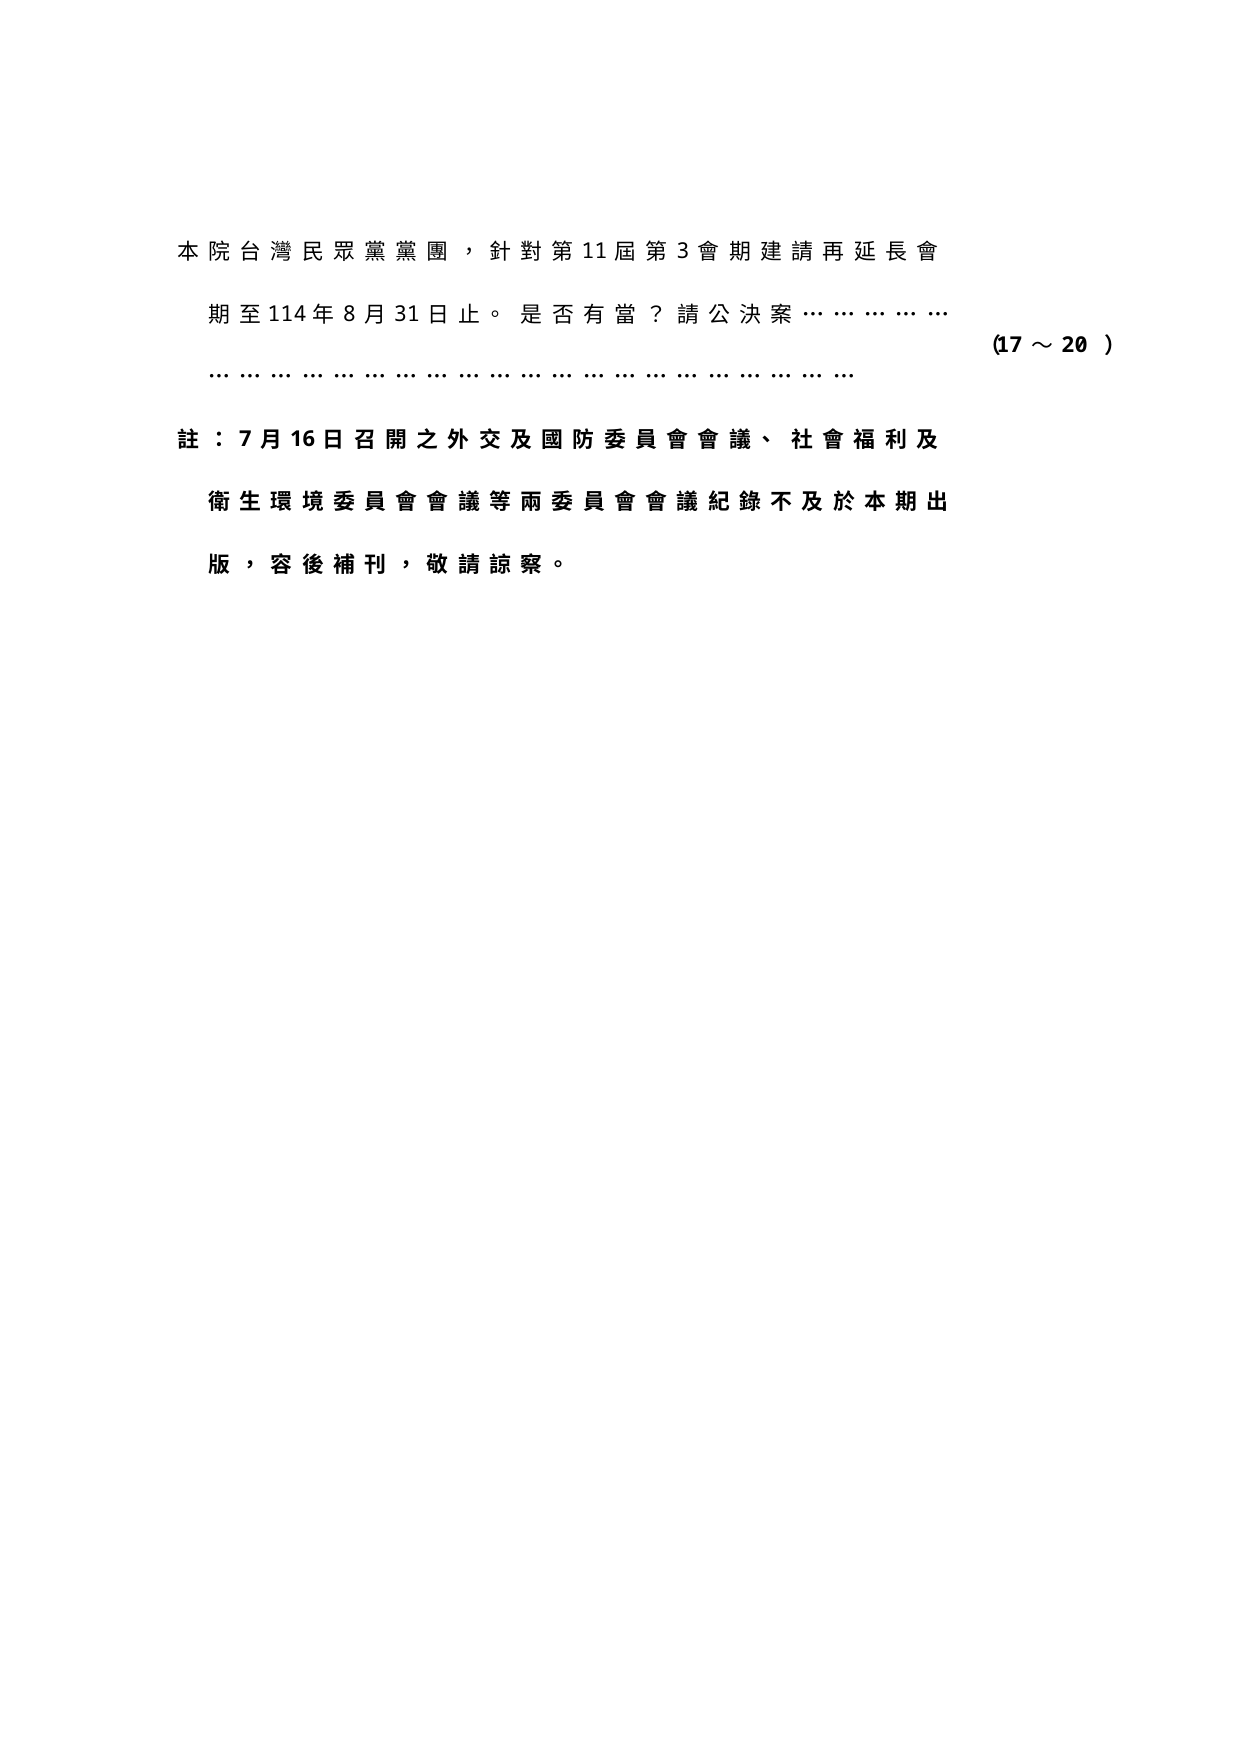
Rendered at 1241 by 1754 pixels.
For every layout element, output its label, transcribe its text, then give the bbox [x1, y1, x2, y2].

table_cell [1091, 406, 1108, 594]
table_cell 本院台灣民眾黨黨團，針對第11屆第3會期建請再延長會期至114年8月31日止。是否有當？請公決案…………………………………………………………………… [150, 219, 967, 406]
table_cell [1053, 406, 1091, 594]
table_cell [986, 406, 1023, 594]
table_cell [1023, 406, 1053, 594]
table_cell 17 [986, 219, 1023, 406]
table_cell （ [967, 219, 986, 406]
table_cell [967, 406, 986, 594]
table_cell ） [1091, 219, 1108, 406]
table_cell 註：7月16日召開之外交及國防委員會會議、社會福利及衛生環境委員會會議等兩委員會會議紀錄不及於本期出版，容後補刊，敬請諒察。 [150, 406, 967, 594]
table_cell 20 [1053, 219, 1091, 406]
table_cell ～ [1023, 219, 1053, 406]
